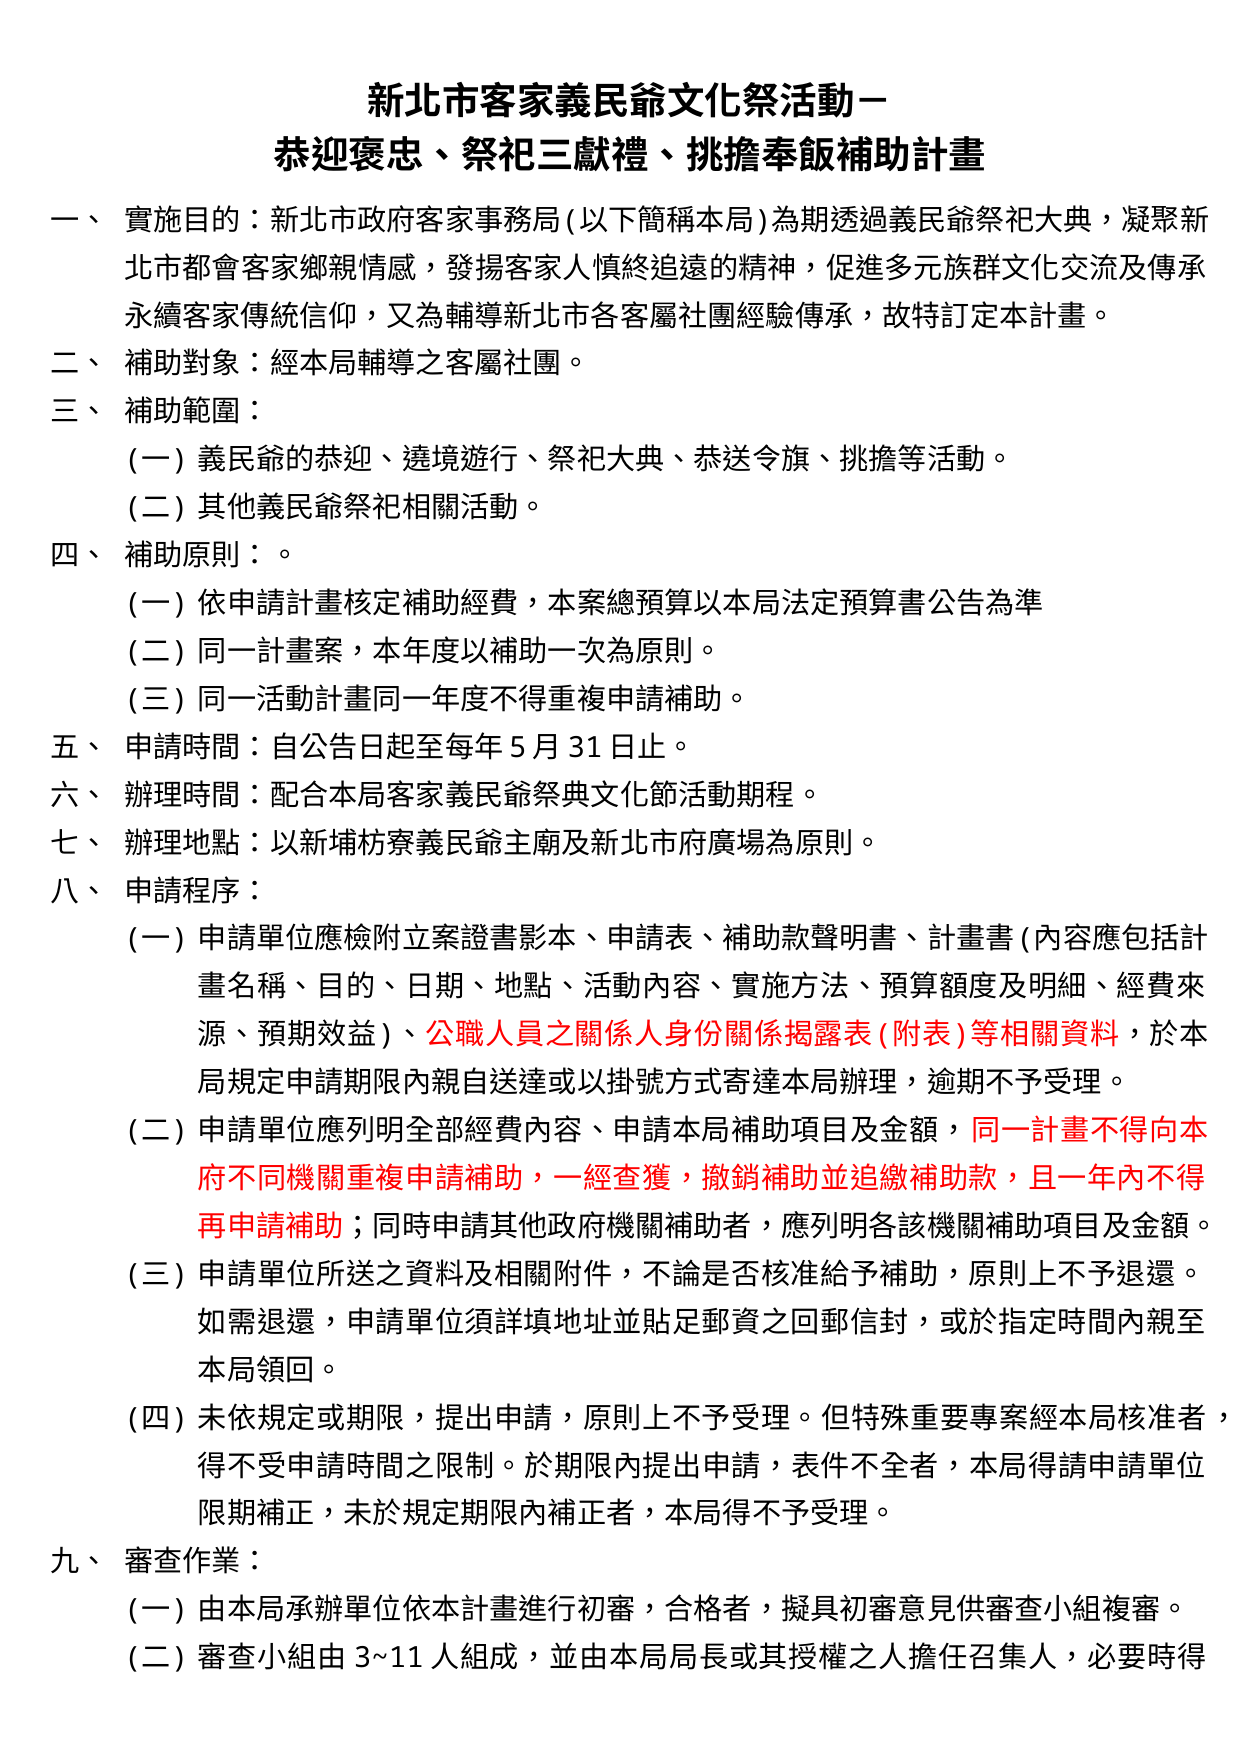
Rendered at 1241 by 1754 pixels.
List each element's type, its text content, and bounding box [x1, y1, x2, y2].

list 其他義民爺祭祀相關活動。 [124, 479, 1209, 527]
list 申請單位應檢附立案證書影本、申請表、補助款聲明書、計畫書(內容應包括計畫名稱、目的、日期、地點、活動內容、實施方法、預算額度及明細、經費來源、預期效益)、公職人員之關係人身份關係揭露表(附表)等相關資料，於本局規定申請期限內親自送達或以掛號方式寄達本局辦理，逾期不予受理。 [124, 911, 1209, 1102]
text 新北市客家義民爺文化祭活動－ [50, 71, 1209, 125]
list 辦理時間：配合本局客家義民爺祭典文化節活動期程。 [50, 767, 1209, 815]
list 申請時間：自公告日起至每年5月31日止。 [50, 719, 1209, 767]
list 未依規定或期限，提出申請，原則上不予受理。但特殊重要專案經本局核准者，得不受申請時間之限制。於期限內提出申請，表件不全者，本局得請申請單位限期補正，未於規定期限內補正者，本局得不予受理。 [124, 1390, 1209, 1533]
list 審查小組由3~11人組成，並由本局局長或其授權之人擔任召集人，必要時得 [124, 1629, 1209, 1677]
list 依申請計畫核定補助經費，本案總預算以本局法定預算書公告為準 [124, 575, 1209, 623]
list 由本局承辦單位依本計畫進行初審，合格者，擬具初審意見供審查小組複審。 [124, 1581, 1209, 1629]
list 申請程序： [50, 863, 1209, 911]
list 申請單位應列明全部經費內容、申請本局補助項目及金額，同一計畫不得向本府不同機關重複申請補助，一經查獲，撤銷補助並追繳補助款，且一年內不得再申請補助；同時申請其他政府機關補助者，應列明各該機關補助項目及金額。 [124, 1102, 1209, 1246]
list 義民爺的恭迎、遶境遊行、祭祀大典、恭送令旗、挑擔等活動。 [124, 431, 1209, 479]
text 恭迎褒忠、祭祀三獻禮、挑擔奉飯補助計畫 [50, 125, 1209, 179]
list 實施目的：新北市政府客家事務局(以下簡稱本局)為期透過義民爺祭祀大典，凝聚新北市都會客家鄉親情感，發揚客家人慎終追遠的精神，促進多元族群文化交流及傳承永續客家傳統信仰，又為輔導新北市各客屬社團經驗傳承，故特訂定本計畫。 [50, 192, 1209, 336]
list 辦理地點：以新埔枋寮義民爺主廟及新北市府廣場為原則。 [50, 815, 1209, 863]
list 申請單位所送之資料及相關附件，不論是否核准給予補助，原則上不予退還。如需退還，申請單位須詳填地址並貼足郵資之回郵信封，或於指定時間內親至本局領回。 [124, 1246, 1209, 1390]
list 同一計畫案，本年度以補助一次為原則。 [124, 623, 1209, 671]
list 補助範圍： [50, 383, 1209, 431]
list 審查作業： [50, 1533, 1209, 1581]
list 補助原則：。 [50, 527, 1209, 575]
list 同一活動計畫同一年度不得重複申請補助。 [124, 671, 1209, 719]
list 補助對象：經本局輔導之客屬社團。 [50, 336, 1209, 383]
